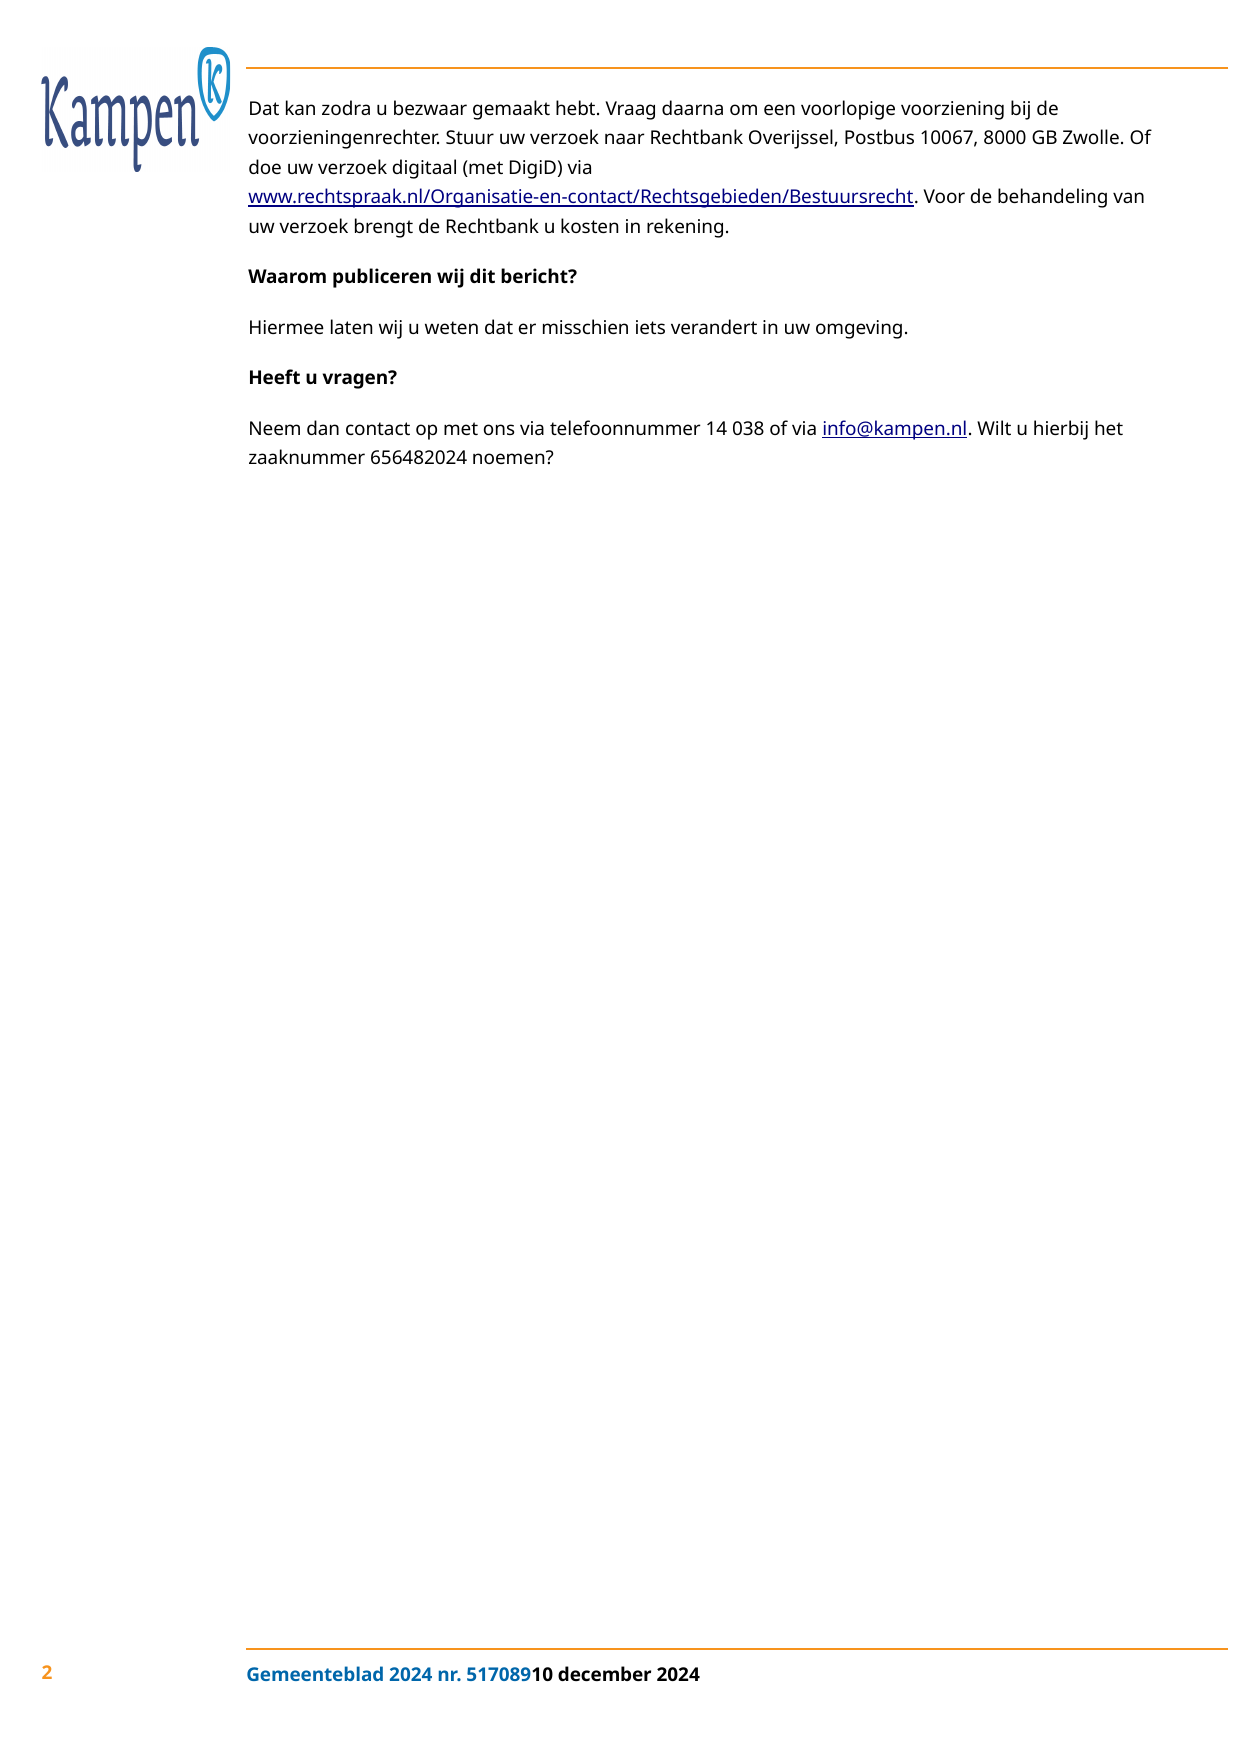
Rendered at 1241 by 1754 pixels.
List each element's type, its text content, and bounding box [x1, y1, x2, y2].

text Neem dan contact op met ons via telefoonnummer 14 038 of via info@kampen.nl. Wilt u hierbij het zaaknummer 656482024 noemen? [248, 415, 1152, 470]
text Waarom publiceren wij dit bericht? [248, 263, 1152, 289]
text Dat kan zodra u bezwaar gemaakt hebt. Vraag daarna om een voorlopige voorziening bij de voorzieningenrechter. Stuur uw verzoek naar Rechtbank Overijssel, Postbus 10067, 8000 GB Zwolle. Of doe uw verzoek digitaal (met DigiD) via www.rechtspraak.nl/Organisatie-en-contact/Rechtsgebieden/Bestuursrecht. Voor de behandeling van uw verzoek brengt de Rechtbank u kosten in rekening. [248, 95, 1152, 239]
picture [41, 47, 231, 172]
text Hiermee laten wij u weten dat er misschien iets verandert in uw omgeving. [248, 314, 1152, 340]
text Heeft u vragen? [248, 364, 1152, 390]
